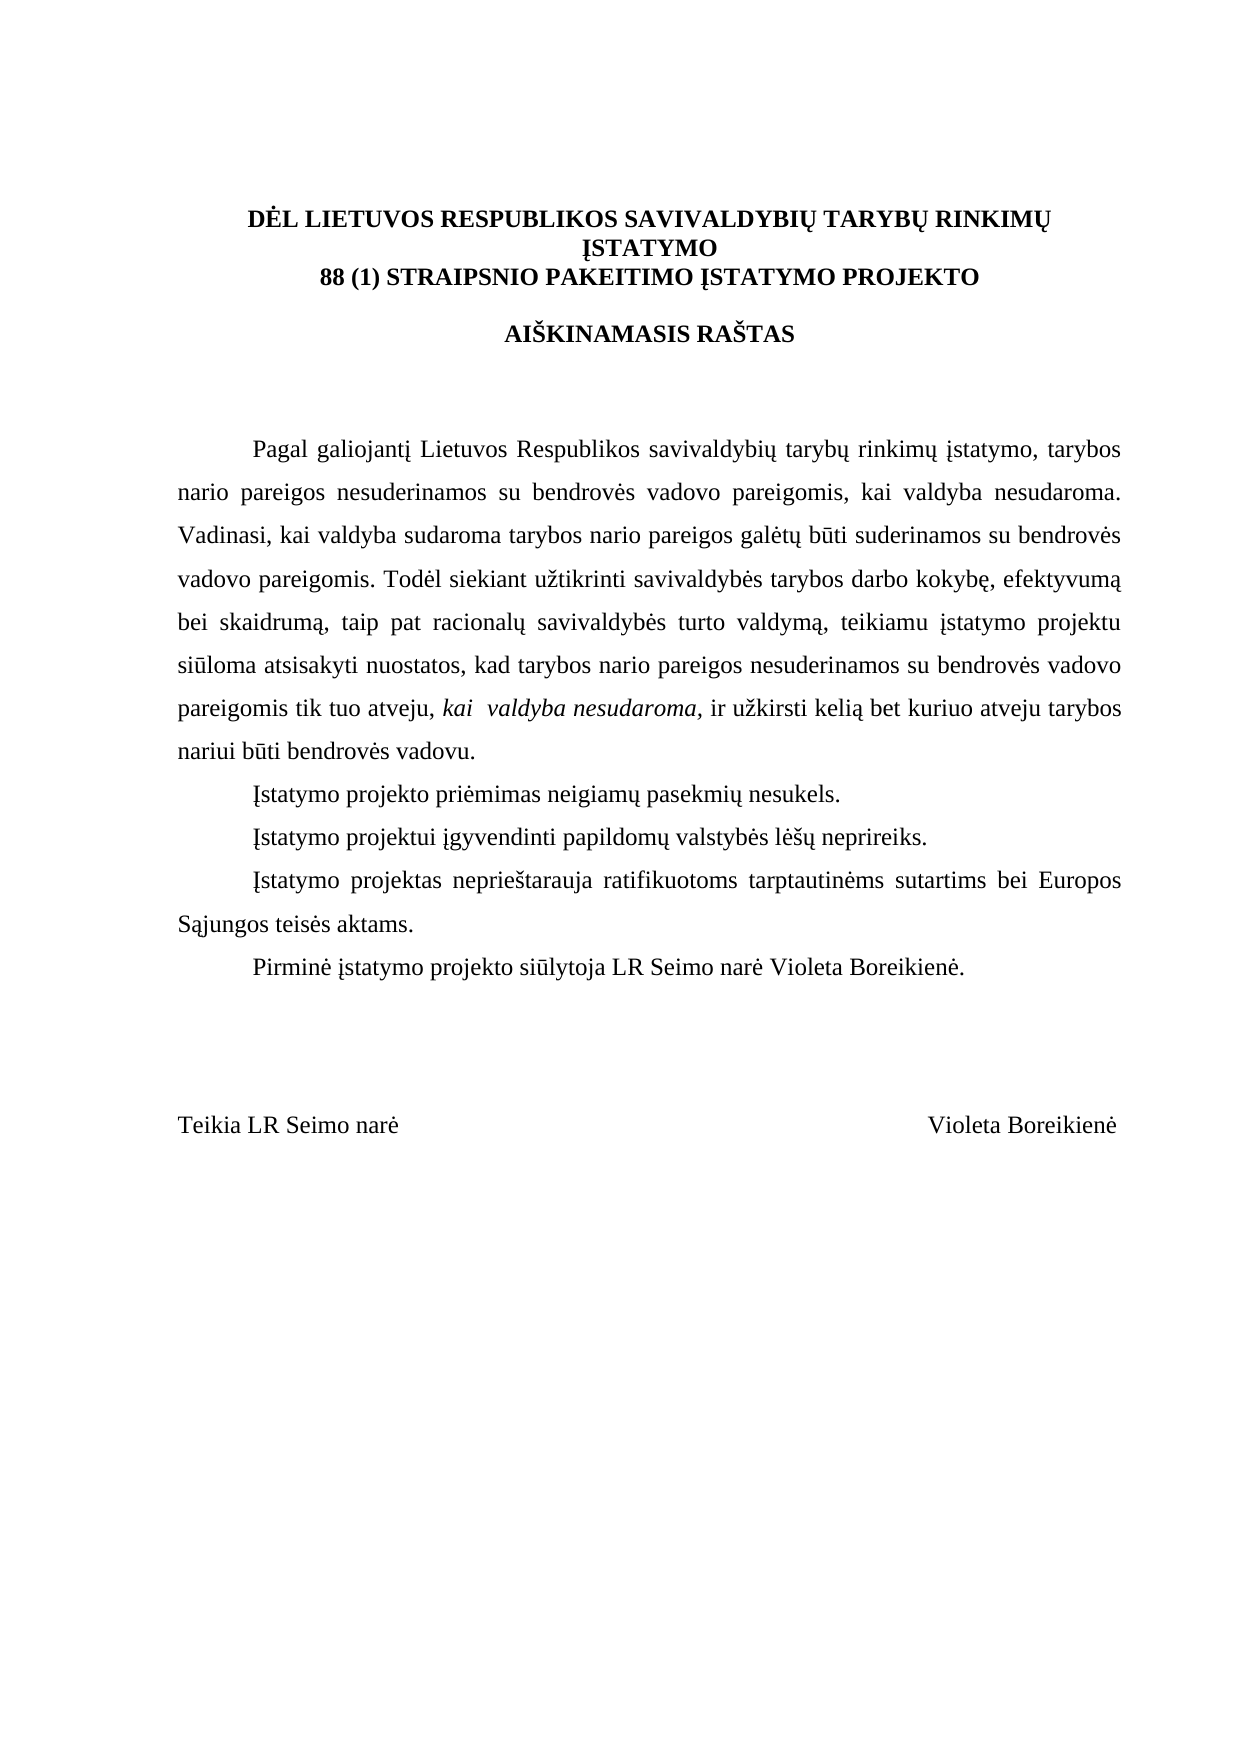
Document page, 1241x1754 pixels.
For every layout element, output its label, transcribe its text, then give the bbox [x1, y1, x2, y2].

text Teikia LR Seimo narė Violeta Boreikienė [177, 1110, 1122, 1139]
text AIŠKINAMASIS RAŠTAS [177, 319, 1122, 348]
text 88 (1) STRAIPSNIO PAKEITIMO ĮSTATYMO PROJEKTO [177, 262, 1122, 291]
text Pagal galiojantį Lietuvos Respublikos savivaldybių tarybų rinkimų įstatymo, tarybos nario pareigos nesuderinamos su bendrovės vadovo pareigomis, kai valdyba nesudaroma. Vadinasi, kai valdyba sudaroma tarybos nario pareigos galėtų būti suderinamos su bendrovės vadovo pareigomis. Todėl siekiant užtikrinti savivaldybės tarybos darbo kokybę, efektyvumą bei skaidrumą, taip pat racionalų savivaldybės turto valdymą, teikiamu įstatymo projektu siūloma atsisakyti nuostatos, kad tarybos nario pareigos nesuderinamos su bendrovės vadovo pareigomis tik tuo atveju, kai valdyba nesudaroma, ir užkirsti kelią bet kuriuo atveju tarybos nariui būti bendrovės vadovu. [177, 434, 1122, 765]
text DĖL LIETUVOS RESPUBLIKOS SAVIVALDYBIŲ TARYBŲ RINKIMŲ ĮSTATYMO [177, 204, 1122, 262]
text Įstatymo projekto priėmimas neigiamų pasekmių nesukels. [177, 779, 1122, 808]
text Įstatymo projektui įgyvendinti papildomų valstybės lėšų neprireiks. [177, 822, 1122, 851]
text Įstatymo projektas neprieštarauja ratifikuotoms tarptautinėms sutartims bei Europos Sąjungos teisės aktams. [177, 866, 1122, 937]
text Pirminė įstatymo projekto siūlytoja LR Seimo narė Violeta Boreikienė. [177, 952, 1122, 981]
